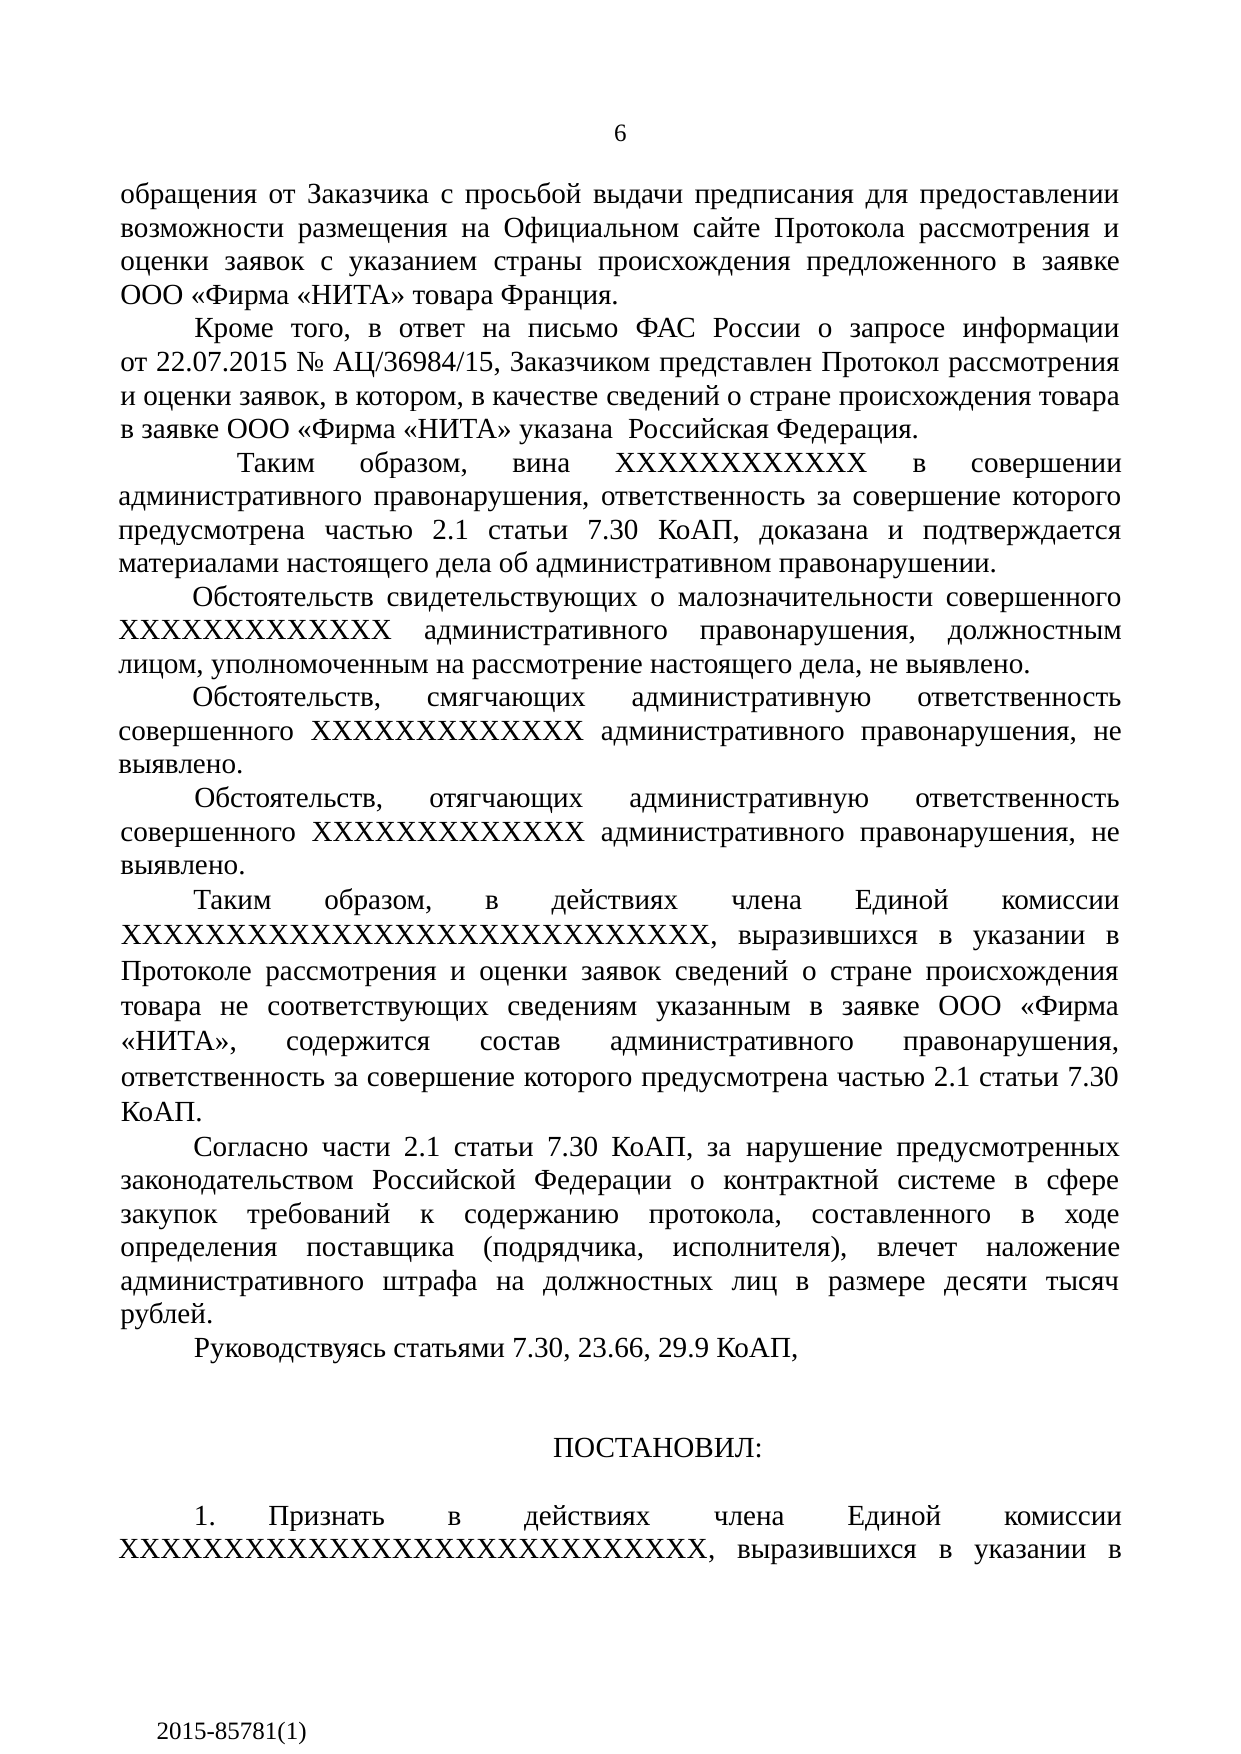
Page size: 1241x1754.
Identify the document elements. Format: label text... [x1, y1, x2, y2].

list Признать в действиях члена Единой комиссии XXXXXXXXXXXXXXXXXXXXXXXXXXXX, выразившихся в указании в [118, 1498, 1122, 1565]
text Обстоятельств, смягчающих административную ответственность совершенного XXXXXXXXXXXXX административного правонарушения, не выявлено. [118, 679, 1122, 780]
text Таким образом, вина XXXXXXXXXXXX в совершении административного правонарушения, ответственность за совершение которого предусмотрена частью 2.1 статьи 7.30 КоАП, доказана и подтверждается материалами настоящего дела об административном правонарушении. [118, 445, 1122, 579]
text Руководствуясь статьями 7.30, 23.66, 29.9 КоАП, [118, 1330, 1122, 1363]
text Обстоятельств, отягчающих административную ответственность совершенного XXXXXXXXXXXXX административного правонарушения, не выявлено. [120, 780, 1120, 881]
text ПОСТАНОВИЛ: [118, 1431, 1122, 1464]
text Обстоятельств свидетельствующих о малозначительности совершенного XXXXXXXXXXXXX административного правонарушения, должностным лицом, уполномоченным на рассмотрение настоящего дела, не выявлено. [118, 579, 1122, 679]
text Кроме того, в ответ на письмо ФАС России о запросе информации от 22.07.2015 № АЦ/36984/15, Заказчиком представлен Протокол рассмотрения и оценки заявок, в котором, в качестве сведений о стране происхождения товара в заявке ООО «Фирма «НИТА» указана Российская Федерация. [120, 311, 1120, 445]
text обращения от Заказчика с просьбой выдачи предписания для предоставлении возможности размещения на Официальном сайте Протокола рассмотрения и оценки заявок с указанием страны происхождения предложенного в заявке ООО «Фирма «НИТА» товара Франция. [120, 176, 1120, 311]
text Таким образом, в действиях члена Единой комиссии XXXXXXXXXXXXXXXXXXXXXXXXXXXX, выразившихся в указании в Протоколе рассмотрения и оценки заявок сведений о стране происхождения товара не соответствующих сведениям указанным в заявке ООО «Фирма «НИТА», содержится состав административного правонарушения, ответственность за совершение которого предусмотрена частью 2.1 статьи 7.30 КоАП. [121, 881, 1120, 1129]
text Согласно части 2.1 статьи 7.30 КоАП, за нарушение предусмотренных законодательством Российской Федерации о контрактной системе в сфере закупок требований к содержанию протокола, составленного в ходе определения поставщика (подрядчика, исполнителя), влечет наложение административного штрафа на должностных лиц в размере десяти тысяч рублей. [120, 1129, 1120, 1330]
